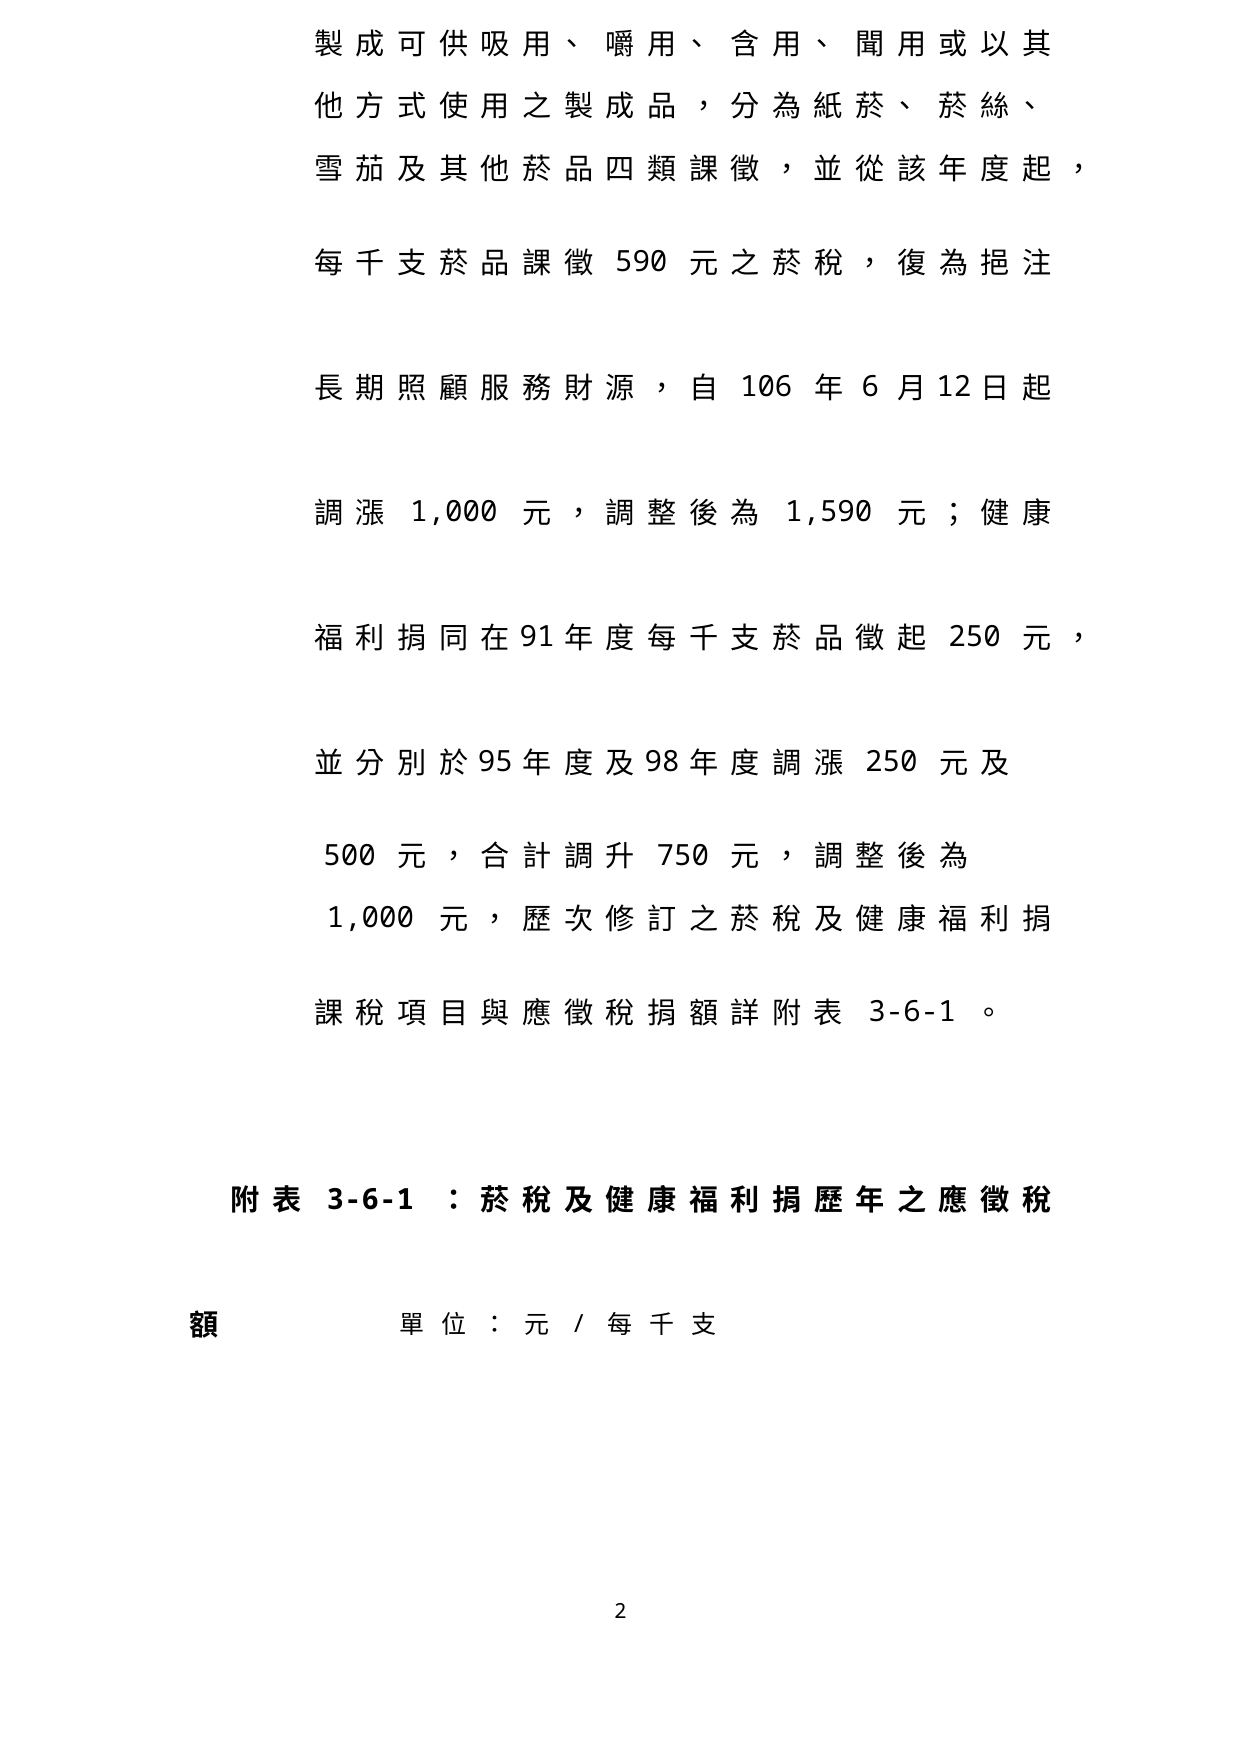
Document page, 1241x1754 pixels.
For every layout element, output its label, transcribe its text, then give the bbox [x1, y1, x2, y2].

text 我國自91年度起施行菸酒稅法，開始課徵菸稅及健康福利捐，不僅挹注財政收入，亦發揮以價制量之效果，其課稅範圍包含全部或部分以菸草或其代用品作為原料，製成可供吸用、嚼用、含用、聞用或以其他方式使用之製成品，分為紙菸、菸絲、雪茄及其他菸品四類課徵，並從該年度起，每千支菸品課徵590元之菸稅，復為挹注長期照顧服務財源，自106年6月12日起調漲1,000元，調整後為1,590元；健康福利捐同在91年度每千支菸品徵起250元，並分別於95年度及98年度調漲250元及500元，合計調升750元，調整後為1,000元，歷次修訂之菸稅及健康福利捐課稅項目與應徵稅捐額詳附表3-6-1。 [271, 0, 1058, 1062]
text 附表3-6-1：菸稅及健康福利捐歷年之應徵稅額 單位：元/每千支 [183, 1125, 1058, 1375]
